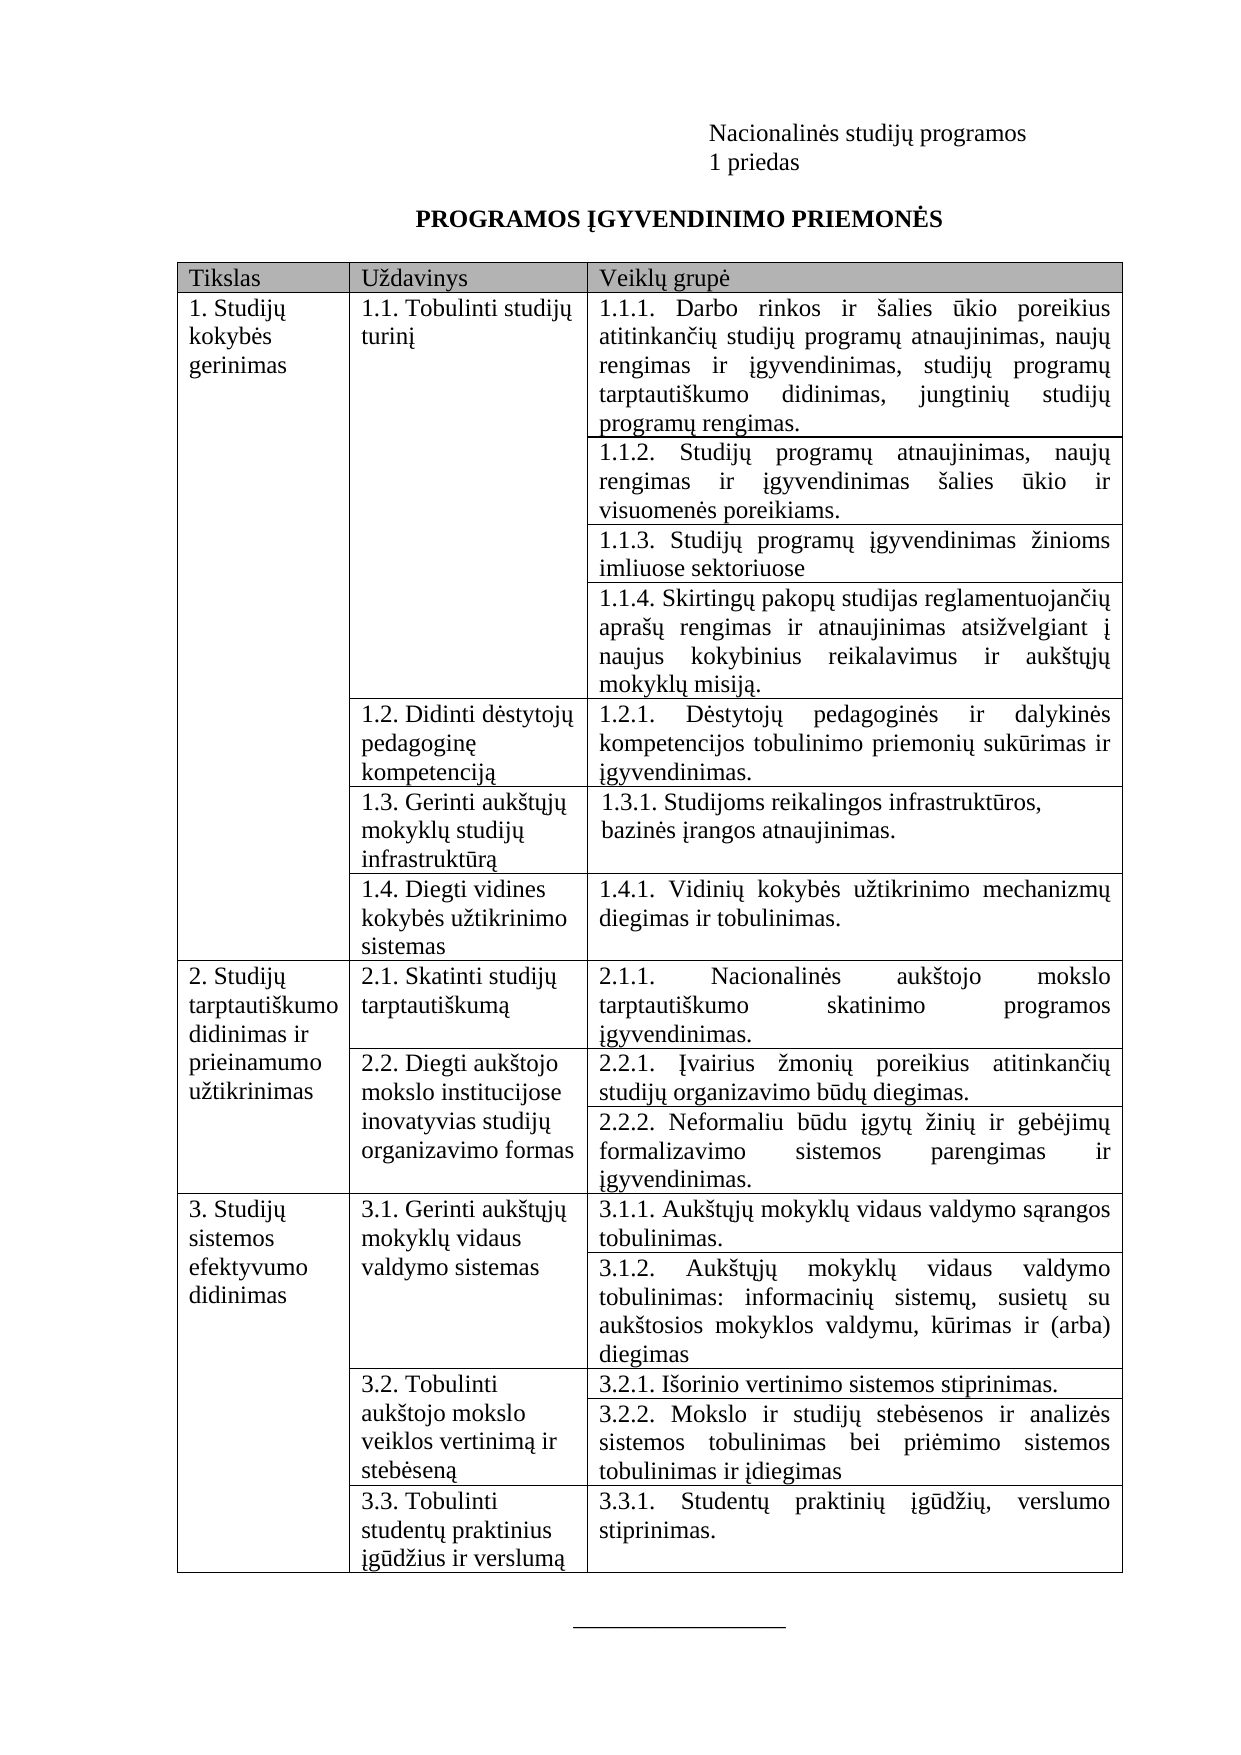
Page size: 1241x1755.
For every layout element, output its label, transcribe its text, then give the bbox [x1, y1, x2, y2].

table_header Veiklų grupė [588, 263, 1122, 292]
table_cell 3.3. Tobulinti studentų praktinius įgūdžius ir verslumą [350, 1486, 587, 1572]
table_cell 3.2.1. Išorinio vertinimo sistemos stiprinimas. [588, 1369, 1122, 1398]
table_cell 2.2. Diegti aukštojo mokslo institucijose inovatyvias studijų organizavimo formas [350, 1049, 587, 1193]
table_cell 1.1.2. Studijų programų atnaujinimas, naujų rengimas ir įgyvendinimas šalies ūkio ir visuomenės poreikiams. [588, 438, 1122, 524]
table_cell 3.1.1. Aukštųjų mokyklų vidaus valdymo sąrangos tobulinimas. [588, 1194, 1122, 1252]
table_cell 3.2. Tobulinti aukštojo mokslo veiklos vertinimą ir stebėseną [350, 1369, 587, 1485]
table_cell 3.2.2. Mokslo ir studijų stebėsenos ir analizės sistemos tobulinimas bei priėmimo sistemos tobulinimas ir įdiegimas [588, 1399, 1122, 1485]
table_cell 1.4.1. Vidinių kokybės užtikrinimo mechanizmų diegimas ir tobulinimas. [588, 874, 1122, 960]
table_cell 3. Studijų sistemos efektyvumo didinimas [178, 1194, 349, 1572]
text Nacionalinės studijų programos [702, 118, 1181, 147]
table_cell 1.3.1. Studijoms reikalingos infrastruktūros, bazinės įrangos atnaujinimas. [588, 787, 1122, 873]
table_cell 1.1.3. Studijų programų įgyvendinimas žinioms imliuose sektoriuose [588, 525, 1122, 582]
text _________________ [177, 1602, 1181, 1631]
table_header Tikslas [178, 263, 349, 292]
table_cell 2.2.1. Įvairius žmonių poreikius atitinkančių studijų organizavimo būdų diegimas. [588, 1049, 1122, 1106]
table_cell 2.1.1. Nacionalinės aukštojo mokslo tarptautiškumo skatinimo programos įgyvendinimas. [588, 961, 1122, 1047]
table_cell 1.3. Gerinti aukštųjų mokyklų studijų infrastruktūrą [350, 787, 587, 873]
table_header Uždavinys [350, 263, 587, 292]
text 1 priedas [177, 147, 1181, 176]
text PROGRAMOS ĮGYVENDINIMO PRIEMONĖS [177, 204, 1181, 233]
table_cell 3.3.1. Studentų praktinių įgūdžių, verslumo stiprinimas. [588, 1486, 1122, 1572]
table_cell 1.1.4. Skirtingų pakopų studijas reglamentuojančių aprašų rengimas ir atnaujinimas atsižvelgiant į naujus kokybinius reikalavimus ir aukštųjų mokyklų misiją. [588, 583, 1122, 698]
table_cell 1. Studijų kokybės gerinimas [178, 293, 349, 960]
table_cell 1.1. Tobulinti studijų turinį [350, 293, 587, 698]
table_cell 3.1.2. Aukštųjų mokyklų vidaus valdymo tobulinimas: informacinių sistemų, susietų su aukštosios mokyklos valdymu, kūrimas ir (arba) diegimas [588, 1253, 1122, 1368]
table_cell 2. Studijų tarptautiškumo didinimas ir prieinamumo užtikrinimas [178, 961, 349, 1193]
table_cell 1.1.1. Darbo rinkos ir šalies ūkio poreikius atitinkančių studijų programų atnaujinimas, naujų rengimas ir įgyvendinimas, studijų programų tarptautiškumo didinimas, jungtinių studijų programų rengimas. [588, 293, 1122, 436]
table_cell 2.2.2. Neformaliu būdu įgytų žinių ir gebėjimų formalizavimo sistemos parengimas ir įgyvendinimas. [588, 1107, 1122, 1193]
table_cell 2.1. Skatinti studijų tarptautiškumą [350, 961, 587, 1047]
table_cell 1.2.1. Dėstytojų pedagoginės ir dalykinės kompetencijos tobulinimo priemonių sukūrimas ir įgyvendinimas. [588, 699, 1122, 786]
table_cell 3.1. Gerinti aukštųjų mokyklų vidaus valdymo sistemas [350, 1194, 587, 1368]
table_cell 1.2. Didinti dėstytojų pedagoginę kompetenciją [350, 699, 587, 786]
table_cell 1.4. Diegti vidines kokybės užtikrinimo sistemas [350, 874, 587, 960]
